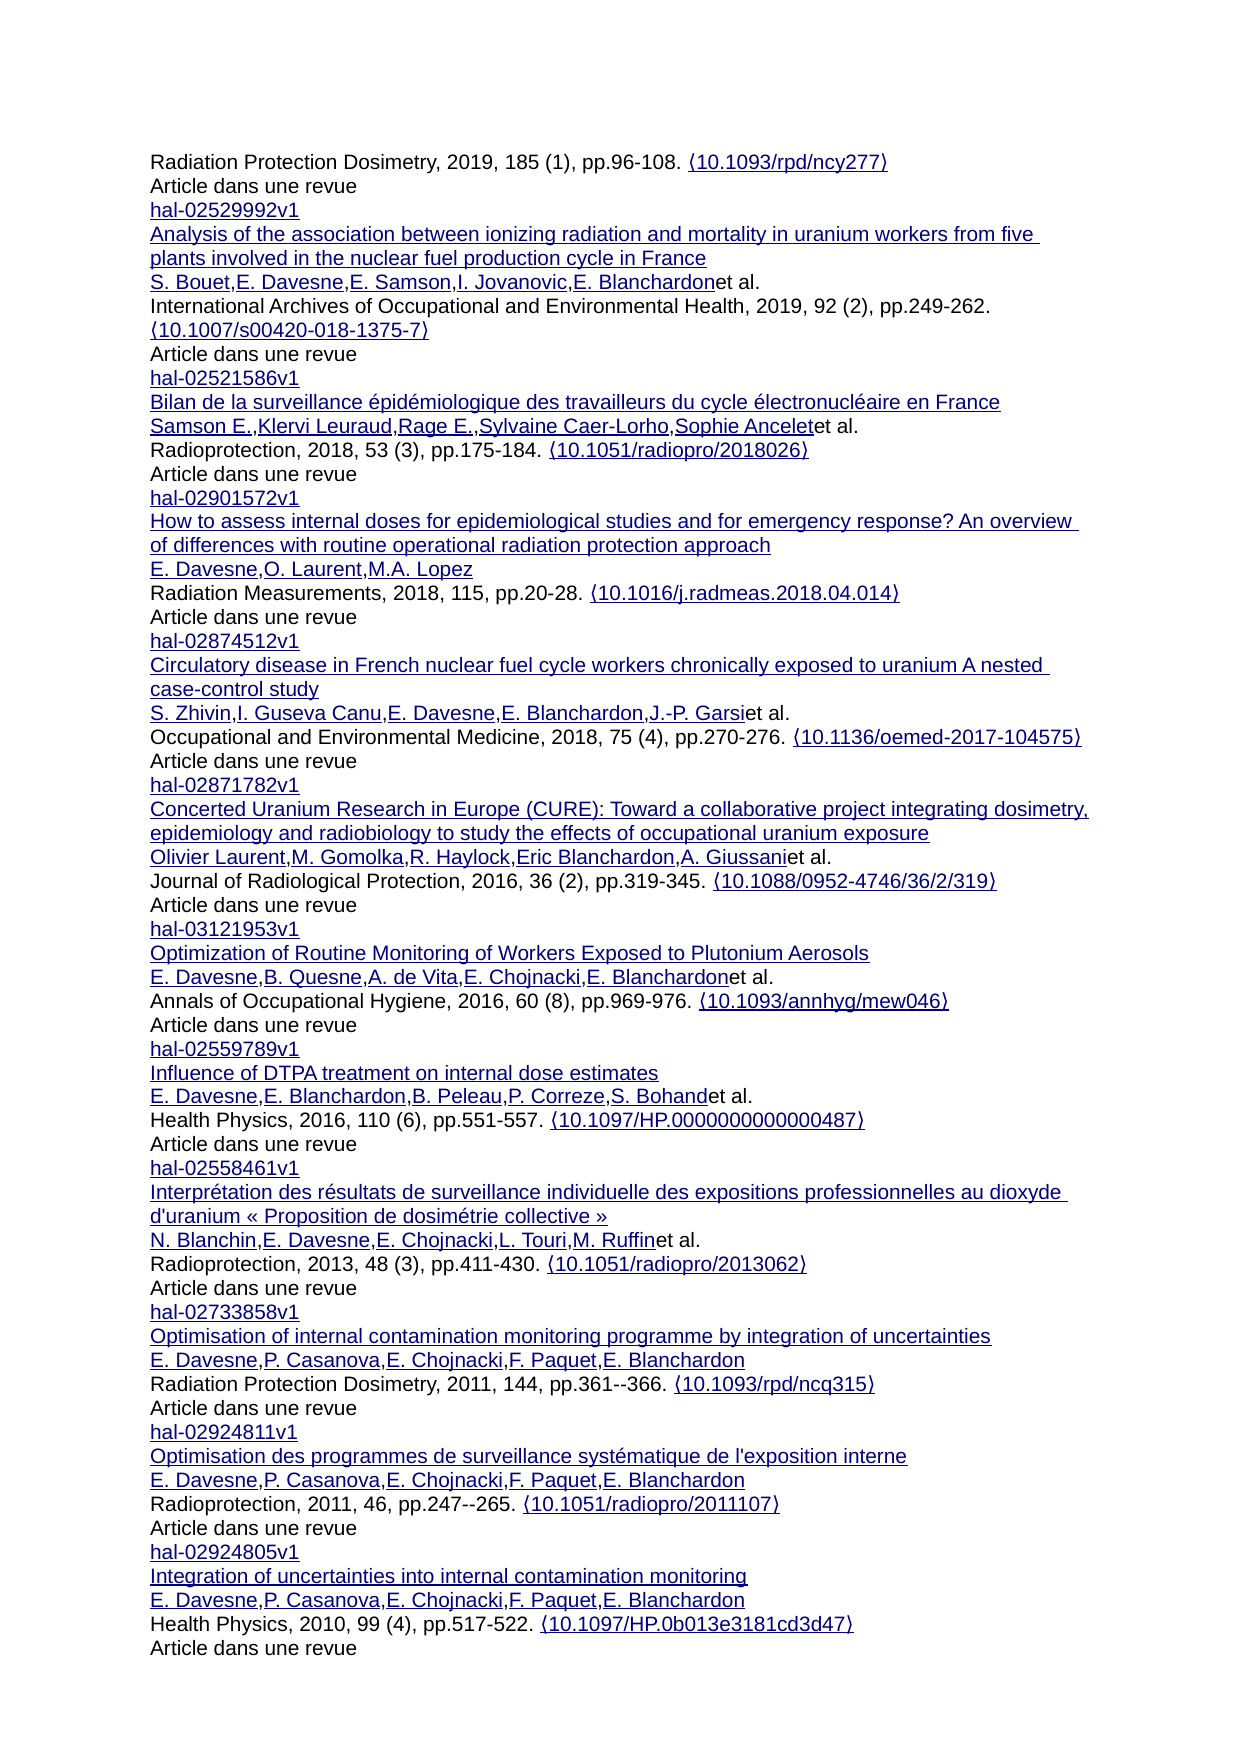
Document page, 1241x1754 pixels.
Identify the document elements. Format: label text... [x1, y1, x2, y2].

table_cell Concerted Uranium Research in Europe (CURE): Toward a collaborative project integrating dosimetry, epidemiology and radiobiology to study the effects of occupational uranium exposure Olivier Laurent,M. Gomolka,R. Haylock,Eric Blanchardon,A. Giussaniet al. Journal of Radiological Protection, 2016, 36 (2), pp.319-345. ⟨10.1088/0952-4746/36/2/319⟩ Article dans une revue hal-03121953v1 [150, 797, 1090, 941]
table_cell Radiation Protection Dosimetry, 2019, 185 (1), pp.96-108. ⟨10.1093/rpd/ncy277⟩ Article dans une revue hal-02529992v1 [150, 150, 1090, 222]
table_cell Bilan de la surveillance épidémiologique des travailleurs du cycle électronucléaire en France Samson E.,Klervi Leuraud,Rage E.,Sylvaine Caer-Lorho,Sophie Anceletet al. Radioprotection, 2018, 53 (3), pp.175-184. ⟨10.1051/radiopro/2018026⟩ Article dans une revue hal-02901572v1 [150, 390, 1090, 509]
table_cell Interprétation des résultats de surveillance individuelle des expositions professionnelles au dioxyde d'uranium « Proposition de dosimétrie collective » N. Blanchin,E. Davesne,E. Chojnacki,L. Touri,M. Ruffinet al. Radioprotection, 2013, 48 (3), pp.411-430. ⟨10.1051/radiopro/2013062⟩ Article dans une revue hal-02733858v1 [150, 1180, 1090, 1324]
table_cell Optimisation des programmes de surveillance systématique de l'exposition interne E. Davesne,P. Casanova,E. Chojnacki,F. Paquet,E. Blanchardon Radioprotection, 2011, 46, pp.247--265. ⟨10.1051/radiopro/2011107⟩ Article dans une revue hal-02924805v1 [150, 1444, 1090, 1563]
table_cell Optimisation of internal contamination monitoring programme by integration of uncertainties E. Davesne,P. Casanova,E. Chojnacki,F. Paquet,E. Blanchardon Radiation Protection Dosimetry, 2011, 144, pp.361--366. ⟨10.1093/rpd/ncq315⟩ Article dans une revue hal-02924811v1 [150, 1324, 1090, 1444]
table_cell How to assess internal doses for epidemiological studies and for emergency response? An overview of differences with routine operational radiation protection approach E. Davesne,O. Laurent,M.A. Lopez Radiation Measurements, 2018, 115, pp.20-28. ⟨10.1016/j.radmeas.2018.04.014⟩ Article dans une revue hal-02874512v1 [150, 509, 1090, 653]
table_cell Integration of uncertainties into internal contamination monitoring E. Davesne,P. Casanova,E. Chojnacki,F. Paquet,E. Blanchardon Health Physics, 2010, 99 (4), pp.517-522. ⟨10.1097/HP.0b013e3181cd3d47⟩ Article dans une revue [150, 1564, 1090, 1659]
table_cell Optimization of Routine Monitoring of Workers Exposed to Plutonium Aerosols E. Davesne,B. Quesne,A. de Vita,E. Chojnacki,E. Blanchardonet al. Annals of Occupational Hygiene, 2016, 60 (8), pp.969-976. ⟨10.1093/annhyg/mew046⟩ Article dans une revue hal-02559789v1 [150, 941, 1090, 1060]
table_cell Influence of DTPA treatment on internal dose estimates E. Davesne,E. Blanchardon,B. Peleau,P. Correze,S. Bohandet al. Health Physics, 2016, 110 (6), pp.551-557. ⟨10.1097/HP.0000000000000487⟩ Article dans une revue hal-02558461v1 [150, 1060, 1090, 1180]
table_cell Analysis of the association between ionizing radiation and mortality in uranium workers from five plants involved in the nuclear fuel production cycle in France S. Bouet,E. Davesne,E. Samson,I. Jovanovic,E. Blanchardonet al. International Archives of Occupational and Environmental Health, 2019, 92 (2), pp.249-262. ⟨10.1007/s00420-018-1375-7⟩ Article dans une revue hal-02521586v1 [150, 222, 1090, 389]
table_cell Circulatory disease in French nuclear fuel cycle workers chronically exposed to uranium A nested case-control study S. Zhivin,I. Guseva Canu,E. Davesne,E. Blanchardon,J.-P. Garsiet al. Occupational and Environmental Medicine, 2018, 75 (4), pp.270-276. ⟨10.1136/oemed-2017-104575⟩ Article dans une revue hal-02871782v1 [150, 653, 1090, 797]
